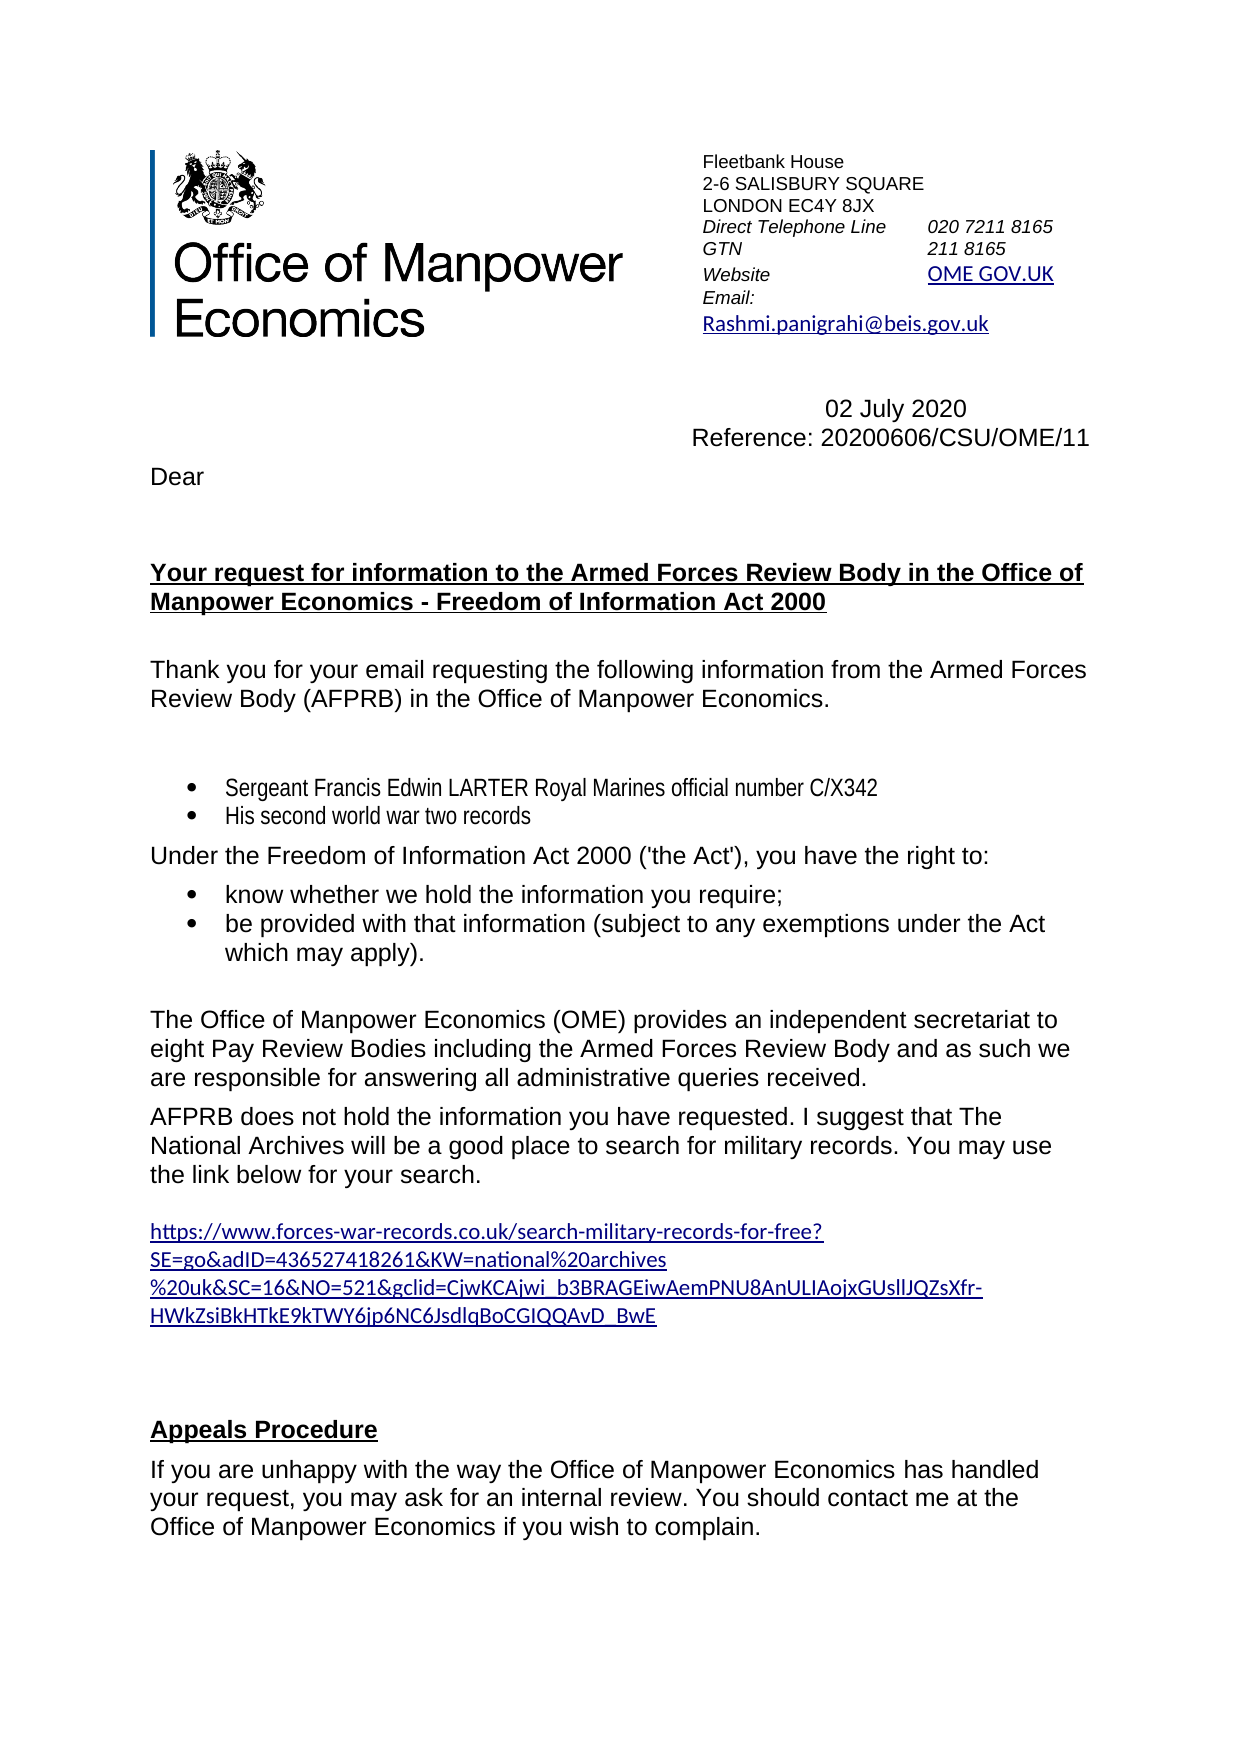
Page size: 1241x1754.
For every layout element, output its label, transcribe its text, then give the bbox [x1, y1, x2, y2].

text Your request for information to the Armed Forces Review Body in the Office of Manpower Economics - Freedom of Information Act 2000 [150, 558, 1090, 616]
list Sergeant Francis Edwin LARTER Royal Marines official number C/X342 [187, 772, 1090, 801]
text https://www.forces-war-records.co.uk/search-military-records-for-free?SE=go&adID=436527418261&KW=national%20archives%20uk&SC=16&NO=521&gclid=CjwKCAjwi_b3BRAGEiwAemPNU8AnULIAojxGUsllJQZsXfr-HWkZsiBkHTkE9kTWY6jp6NC6JsdlqBoCGIQQAvD_BwE [150, 1217, 1090, 1329]
text Reference: 20200606/CSU/OME/11 [150, 422, 1090, 451]
text The Office of Manpower Economics (OME) provides an independent secretariat to eight Pay Review Bodies including the Armed Forces Review Body and as such we are responsible for answering all administrative queries received. [150, 1005, 1090, 1092]
text Dear [150, 462, 1090, 490]
text LONDON EC4Y 8JX [702, 194, 1201, 216]
subtitle Direct Telephone Line 020 7211 8165 [702, 216, 1201, 237]
list know whether we hold the information you require; [187, 880, 1090, 909]
text Appeals Procedure [150, 1415, 1090, 1444]
text AFPRB does not hold the information you have requested. I suggest that The National Archives will be a good place to search for military records. You may use the link below for your search. [150, 1102, 1090, 1188]
text GTN 211 8165 [702, 237, 1201, 259]
text Thank you for your email requesting the following information from the Armed Forces Review Body (AFPRB) in the Office of Manpower Economics. [150, 655, 1090, 712]
list His second world war two records [187, 801, 1090, 830]
text 2-6 SALISBURY SQUARE [702, 173, 1201, 194]
text Website OME GOV.UK [702, 259, 1201, 287]
text 02 July 2020 [150, 394, 1090, 422]
text Fleetbank House [702, 151, 1201, 173]
text Under the Freedom of Information Act 2000 ('the Act'), you have the right to: [150, 841, 1090, 869]
text If you are unhappy with the way the Office of Manpower Economics has handled your request, you may ask for an internal review. You should contact me at the Office of Manpower Economics if you wish to complain. [150, 1454, 1090, 1541]
text Email: Rashmi.panigrahi@beis.gov.uk [702, 287, 1201, 337]
list be provided with that information (subject to any exemptions under the Act which may apply). [187, 909, 1090, 966]
